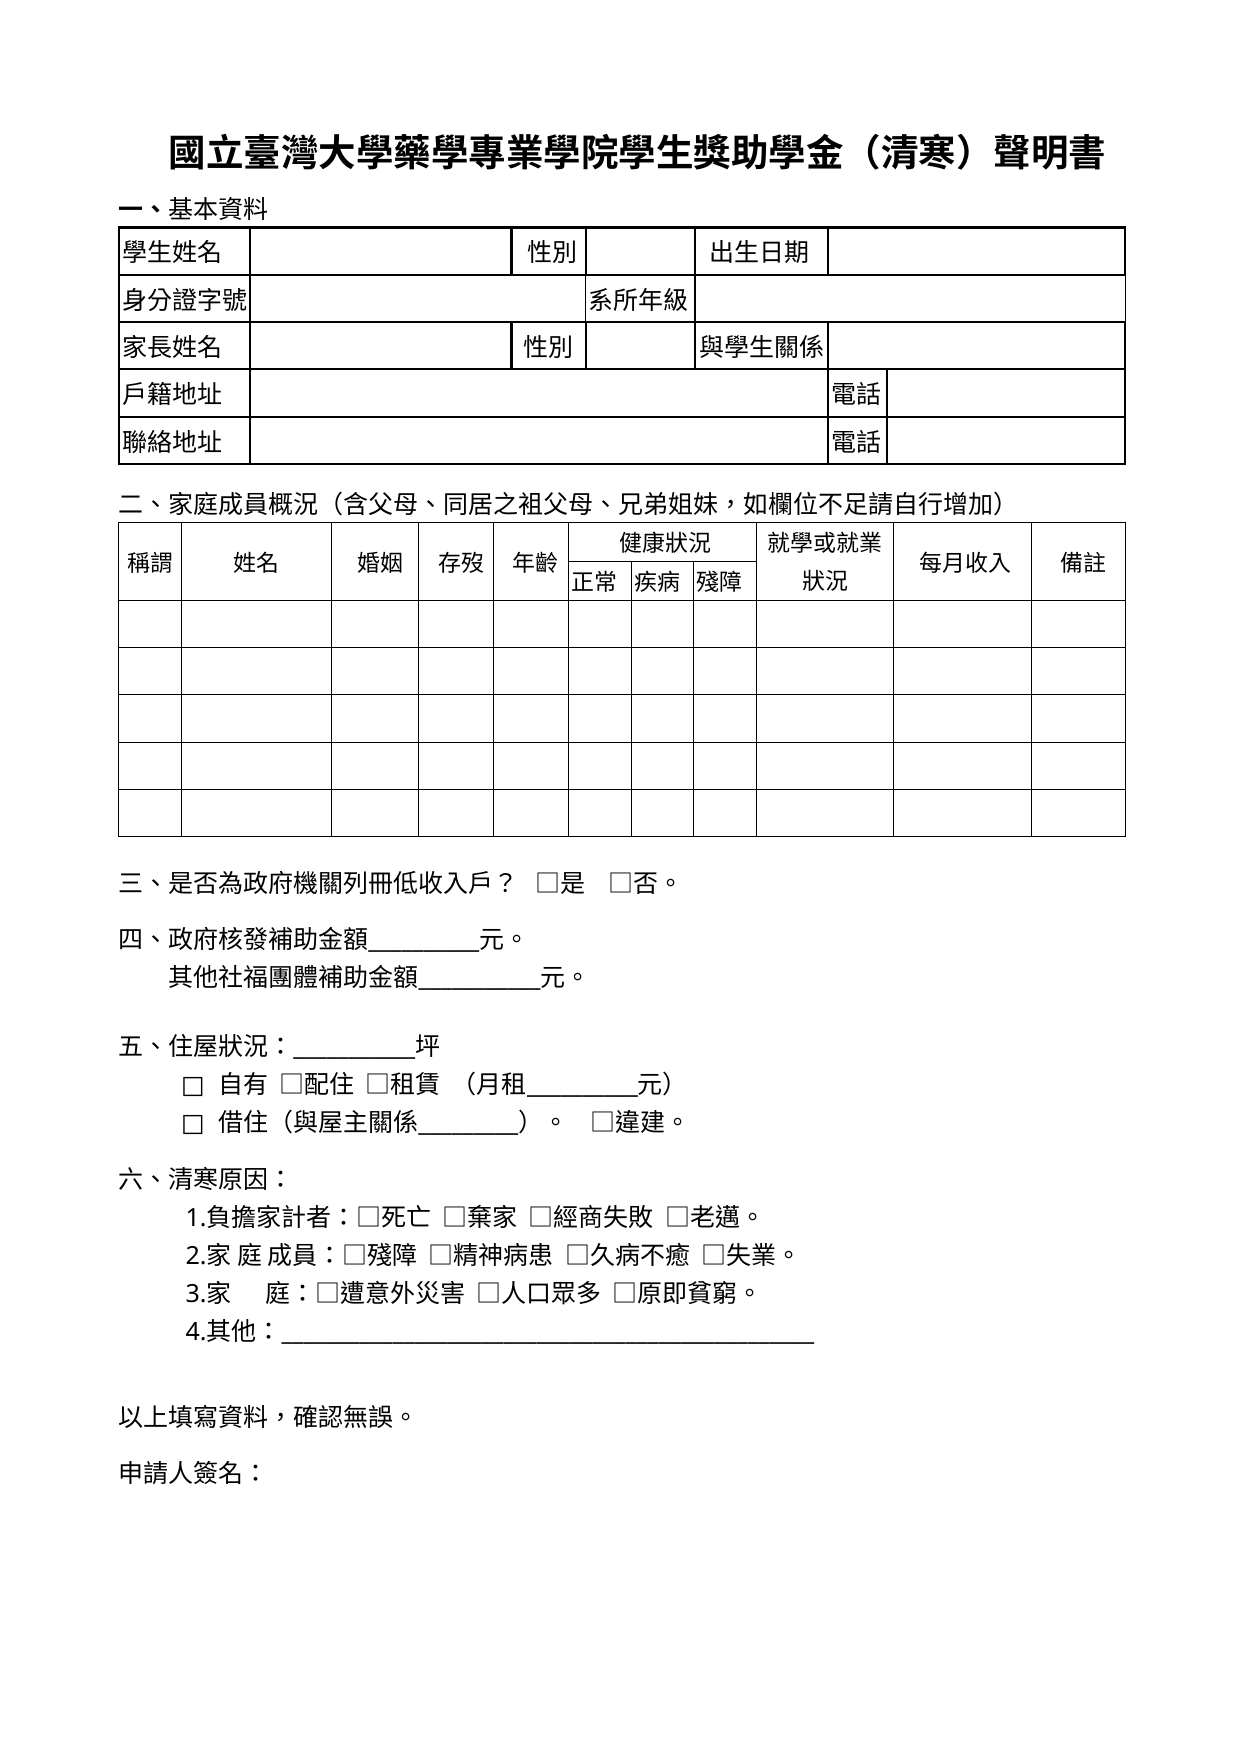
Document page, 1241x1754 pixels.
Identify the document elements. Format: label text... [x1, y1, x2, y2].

table_header [587, 229, 694, 274]
table_header [829, 229, 1124, 274]
table_cell [632, 743, 693, 789]
table_cell [419, 743, 493, 789]
table_cell [494, 743, 568, 789]
table_cell 殘障 [694, 562, 756, 600]
text 申請人簽名： [118, 1453, 1152, 1491]
text 其他社福團體補助金額___________元。 [168, 957, 1152, 995]
table_cell [251, 276, 585, 321]
table_cell [251, 370, 827, 416]
table_cell [494, 601, 568, 647]
table_cell [494, 695, 568, 742]
text 國立臺灣大學藥學專業學院學生獎助學金（清寒）聲明書 [118, 112, 1157, 188]
table_cell [182, 648, 331, 694]
table_cell [119, 648, 181, 694]
text 四、政府核發補助金額__________元。 [118, 919, 1152, 957]
table_cell [119, 790, 181, 836]
table_cell 戶籍地址 [120, 370, 249, 416]
table_cell [569, 601, 631, 647]
table_cell 正常 [569, 562, 631, 600]
table_cell 性別 [513, 323, 585, 368]
table_cell [632, 601, 693, 647]
table_header 姓名 [182, 523, 331, 600]
table_cell [182, 743, 331, 789]
table_cell 身分證字號 [120, 276, 249, 321]
table_cell [696, 276, 1125, 321]
text 二、家庭成員概況（含父母、同居之袓父母、兄弟姐妹，如欄位不足請自行增加） [118, 484, 1152, 522]
table_cell [419, 601, 493, 647]
table_cell [587, 323, 694, 368]
table_cell [119, 743, 181, 789]
table_cell [757, 743, 893, 789]
table_cell 系所年級 [586, 276, 694, 321]
table_cell [182, 695, 331, 742]
table_cell 與學生關係 [696, 323, 827, 368]
table_cell [888, 370, 1124, 416]
list 基本資料 [118, 188, 1152, 226]
table_cell 電話 [829, 418, 886, 463]
table_cell [251, 418, 827, 463]
table_cell [757, 648, 893, 694]
table_cell [1032, 648, 1125, 694]
table_cell [757, 790, 893, 836]
table_cell [694, 743, 756, 789]
table_cell [332, 601, 418, 647]
table_cell [694, 695, 756, 742]
table_cell [1032, 601, 1125, 647]
table_header 婚姻 [332, 523, 418, 600]
table_header 存歿 [419, 523, 493, 600]
table_cell [1032, 695, 1125, 742]
table_cell [894, 601, 1031, 647]
table_cell 疾病 [632, 562, 693, 600]
table_cell [569, 743, 631, 789]
table_cell [251, 323, 510, 368]
table_cell [894, 743, 1031, 789]
table_cell [694, 601, 756, 647]
table_cell [569, 695, 631, 742]
text 1.負擔家計者：□死亡 □棄家 □經商失敗 □老邁。 [185, 1197, 1152, 1234]
table_cell 電話 [829, 370, 886, 416]
text 2.家 庭 成員：□殘障 □精神病患 □久病不癒 □失業。 [185, 1234, 1152, 1273]
table_cell [332, 790, 418, 836]
text 以上填寫資料，確認無誤。 [118, 1396, 1152, 1434]
table_header 出生日期 [696, 229, 827, 274]
list 自有 □配住 □租賃 （月租__________元） [181, 1064, 1152, 1102]
table_header 性別 [513, 229, 585, 274]
table_cell [694, 790, 756, 836]
table_cell [1032, 790, 1125, 836]
table_cell [632, 648, 693, 694]
table_header 每月收入 [894, 523, 1031, 600]
text 4.其他：________________________________________________ [185, 1311, 1152, 1349]
list 借住（與屋主關係_________）。 □違建。 [181, 1102, 1152, 1140]
table_cell [569, 648, 631, 694]
table_cell [419, 695, 493, 742]
table_cell [632, 695, 693, 742]
table_cell 家長姓名 [120, 323, 249, 368]
table_cell [829, 323, 1124, 368]
text 3.家 庭：□遭意外災害 □人口眾多 □原即貧窮。 [185, 1273, 1152, 1311]
table_cell [332, 648, 418, 694]
table_cell [182, 790, 331, 836]
table_cell [182, 601, 331, 647]
table_cell 聯絡地址 [120, 418, 249, 463]
table_header 稱謂 [119, 523, 181, 600]
table_cell [894, 695, 1031, 742]
table_cell [332, 743, 418, 789]
table_cell [632, 790, 693, 836]
text 三、是否為政府機關列冊低收入戶？ □是 □否。 [118, 862, 1152, 900]
table_cell [888, 418, 1124, 463]
table_cell [757, 695, 893, 742]
table_cell [894, 648, 1031, 694]
text 六、清寒原因： [118, 1158, 1152, 1197]
table_header 學生姓名 [120, 229, 249, 274]
table_cell [419, 790, 493, 836]
table_header 健康狀況 [569, 523, 756, 561]
table_cell [694, 648, 756, 694]
table_cell [494, 648, 568, 694]
table_cell [894, 790, 1031, 836]
table_header 年齡 [494, 523, 568, 600]
table_header 就學或就業 狀況 [757, 523, 893, 600]
table_cell [757, 601, 893, 647]
text 五、住屋狀況：___________坪 [118, 1026, 1152, 1064]
table_cell [119, 695, 181, 742]
table_header [251, 229, 510, 274]
table_cell [419, 648, 493, 694]
table_cell [332, 695, 418, 742]
table_cell [119, 601, 181, 647]
table_cell [569, 790, 631, 836]
table_cell [494, 790, 568, 836]
table_header 備註 [1032, 523, 1125, 600]
table_cell [1032, 743, 1125, 789]
